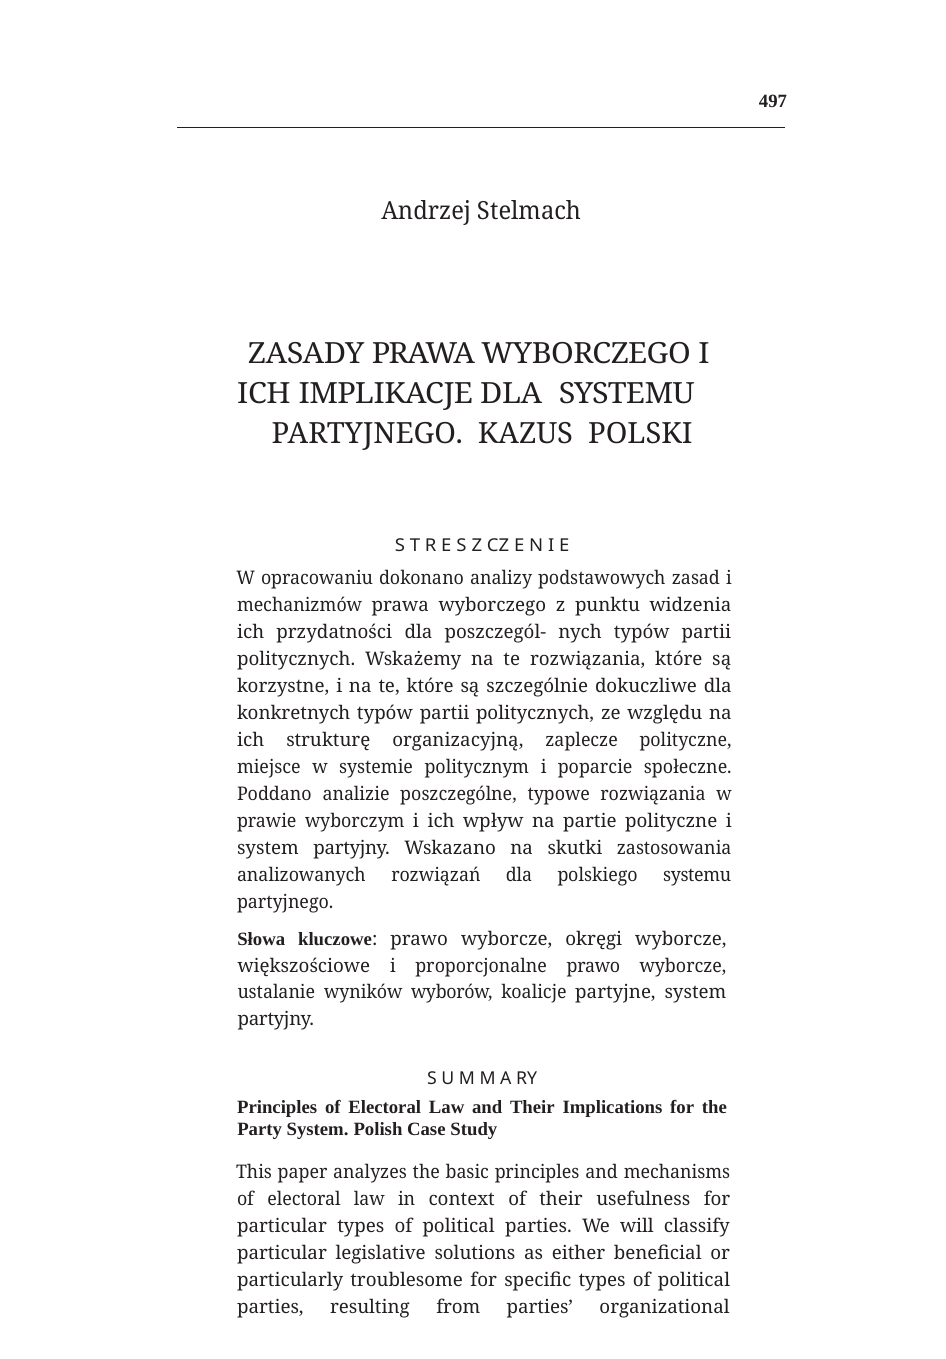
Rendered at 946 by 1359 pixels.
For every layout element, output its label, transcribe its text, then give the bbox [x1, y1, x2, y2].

text S U M M A RY [222, 1066, 746, 1090]
text Principles of Electoral Law and Their Implications for the Party System. Polish Case Study [237, 1096, 727, 1139]
text Andrzej Stelmach [219, 192, 742, 227]
text ZASADY PRAWA WYBORCZEGO I ICH IMPLIKACJE DLA SYSTEMU [237, 333, 726, 412]
text W opracowaniu dokonano analizy podstawowych zasad i mechanizmów prawa wyborczego z punktu widzenia ich przydatności dla poszczegól- nych typów partii politycznych. Wskażemy na te rozwiązania, które są korzystne, i na te, które są szczególnie dokuczliwe dla konkretnych typów partii politycznych, ze względu na ich strukturę organizacyjną, zaplecze polityczne, miejsce w systemie politycznym i poparcie społeczne. Poddano analizie poszczególne, typowe rozwiązania w prawie wyborczym i ich wpływ na partie polityczne i system partyjny. Wskazano na skutki zastosowania analizowanych rozwiązań dla polskiego systemu partyjnego. [236, 564, 732, 913]
text 497 [131, 90, 787, 112]
text Słowa kluczowe: prawo wyborcze, okręgi wyborcze, większościowe i proporcjonalne prawo wyborcze, ustalanie wyników wyborów, koalicje partyjne, system partyjny. [237, 925, 726, 1031]
text This paper analyzes the basic principles and mechanisms of electoral law in context of their usefulness for particular types of political parties. We will classify particular legislative solutions as either beneficial or particularly troublesome for specific types of political parties, resulting from parties’ organizational [236, 1159, 730, 1319]
text PARTYJNEGO. KAZUS POLSKI [221, 412, 742, 452]
text S T R E S Z CZ E N I E [221, 533, 742, 557]
